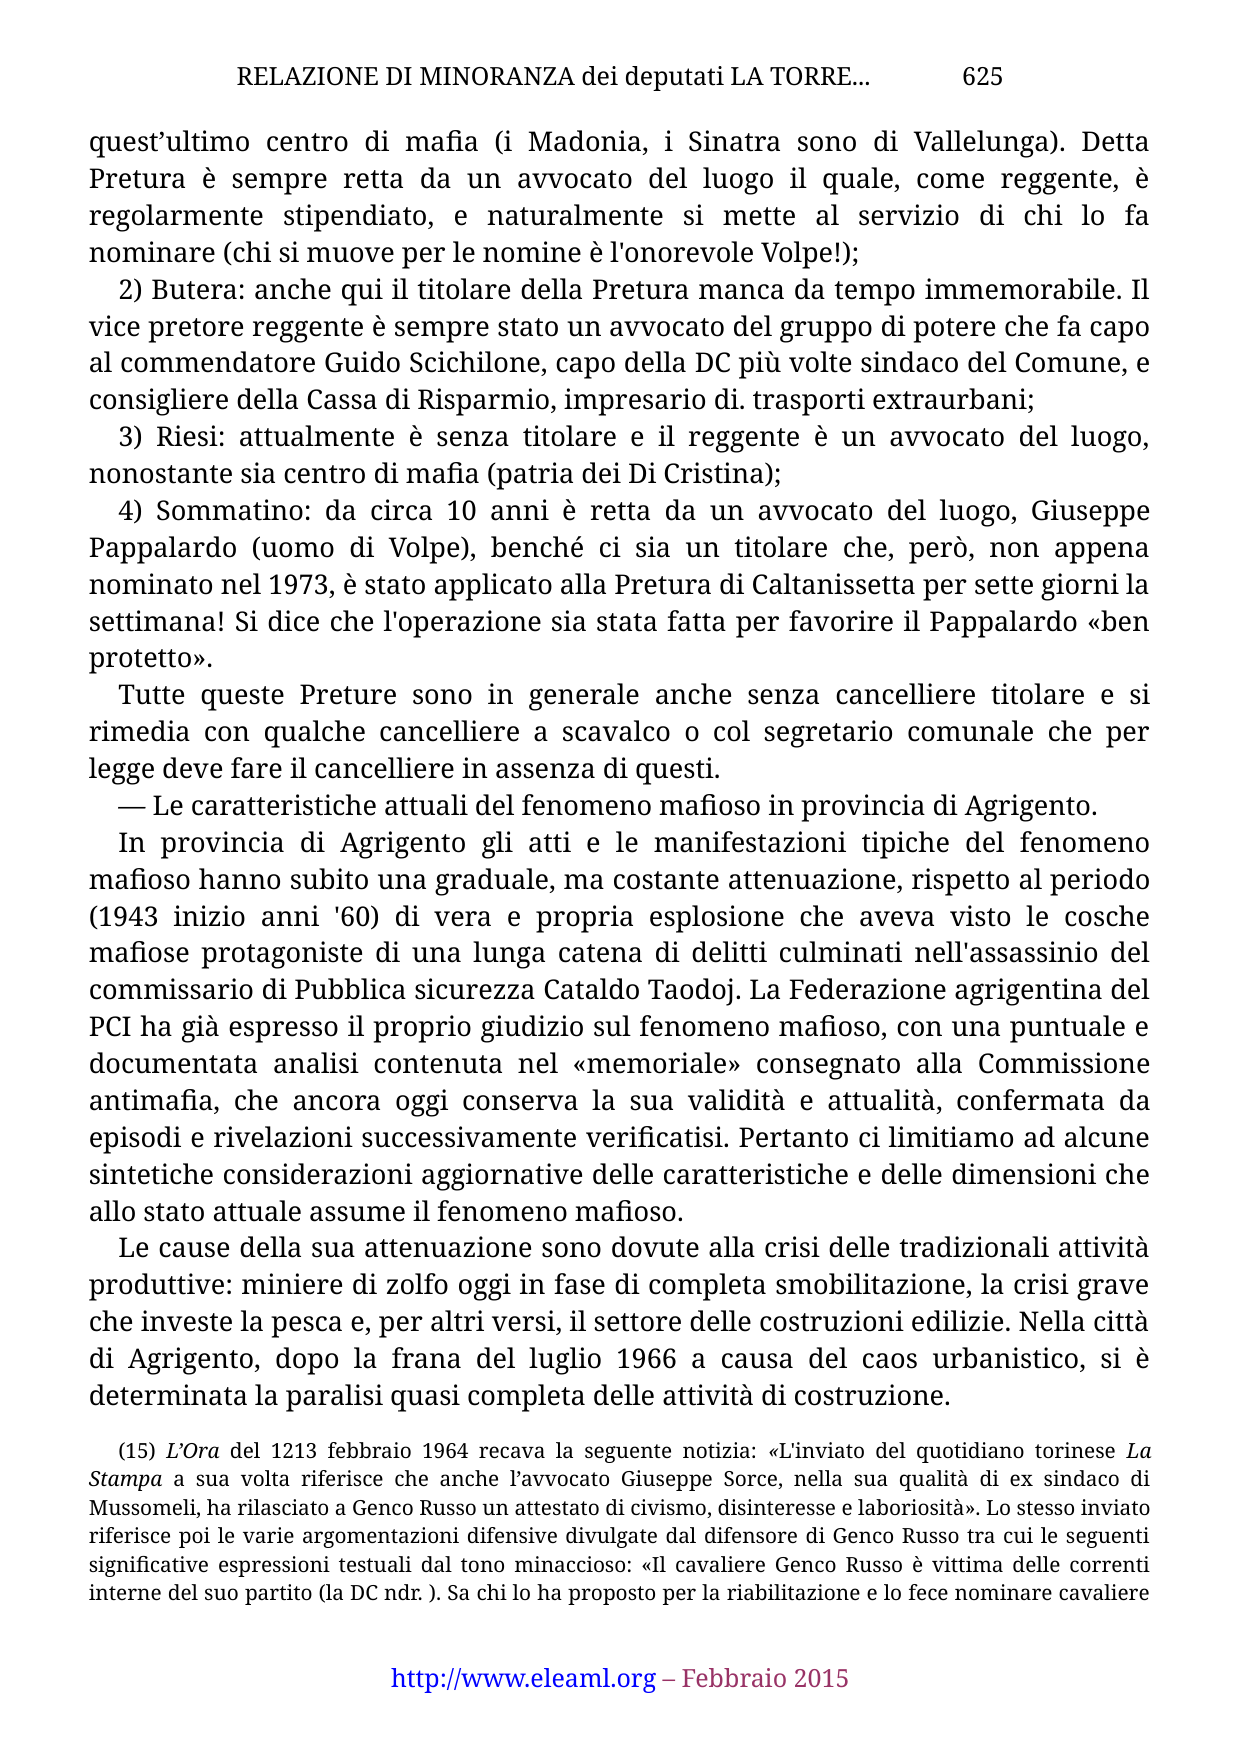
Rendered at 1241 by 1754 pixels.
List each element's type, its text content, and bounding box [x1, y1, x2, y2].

text — Le caratteristiche attuali del fenomeno mafioso in provincia di Agrigento. [88, 786, 1152, 823]
text 4) Sommatino: da circa 10 anni è retta da un avvocato del luogo, Giuseppe Pappalardo (uomo di Volpe), benché ci sia un titolare che, però, non appena nominato nel 1973, è stato applicato alla Pretura di Caltanissetta per sette giorni la settimana! Si dice che l'operazione sia stata fatta per favorire il Pappalardo «ben protetto». [88, 491, 1152, 676]
text Tutte queste Preture sono in generale anche senza cancelliere titolare e si rimedia con qualche cancelliere a scavalco o col segretario comunale che per legge deve fare il cancelliere in assenza di questi. [88, 676, 1152, 786]
text 2) Butera: anche qui il titolare della Pretura manca da tempo immemorabile. Il vice pretore reggente è sempre stato un avvocato del gruppo di potere che fa capo al commendatore Guido Scichilone, capo della DC più volte sindaco del Comune, e consigliere della Cassa di Risparmio, impresario di. trasporti extraurbani; [88, 270, 1152, 418]
text Le cause della sua attenuazione sono dovute alla crisi delle tradizionali attività produttive: miniere di zolfo oggi in fase di completa smobilitazione, la crisi grave che investe la pesca e, per altri versi, il settore delle costruzioni edilizie. Nella città di Agrigento, dopo la frana del luglio 1966 a causa del caos urbanistico, si è determinata la paralisi quasi completa delle attività di costruzione. [88, 1229, 1152, 1413]
text In provincia di Agrigento gli atti e le manifestazioni tipiche del fenomeno mafioso hanno subito una graduale, ma costante attenuazione, rispetto al periodo (1943 inizio anni '60) di vera e propria esplosione che aveva visto le cosche mafiose protagoniste di una lunga catena di delitti culminati nell'assassinio del commissario di Pubblica sicurezza Cataldo Taodoj. La Federazione agrigentina del PCI ha già espresso il proprio giudizio sul fenomeno mafioso, con una puntuale e documentata analisi contenuta nel «memoriale» consegnato alla Commissione antimafia, che ancora oggi conserva la sua validità e attualità, confermata da episodi e rivelazioni successivamente verificatisi. Pertanto ci limitiamo ad alcune sintetiche considerazioni aggiornative delle caratteristiche e delle dimensioni che allo stato attuale assume il fenomeno mafioso. [88, 823, 1152, 1229]
text (15) L’Ora del 1213 febbraio 1964 recava la seguente notizia: «L'inviato del quotidiano torinese La Stampa a sua volta riferisce che anche l’avvocato Giuseppe Sorce, nella sua qualità di ex sindaco di Mussomeli, ha rilasciato a Genco Russo un attestato di civismo, disinteresse e laboriosità». Lo stesso inviato riferisce poi le varie argomentazioni difensive divulgate dal difensore di Genco Russo tra cui le seguenti significative espressioni testuali dal tono minaccioso: «Il cavaliere Genco Russo è vittima delle correnti interne del suo partito (la DC ndr. ). Sa chi lo ha proposto per la riabilitazione e lo fece nominare cavaliere [88, 1436, 1152, 1607]
text 3) Riesi: attualmente è senza titolare e il reggente è un avvocato del luogo, nonostante sia centro di mafia (patria dei Di Cristina); [88, 418, 1152, 491]
text quest’ultimo centro di mafia (i Madonia, i Sinatra sono di Vallelunga). Detta Pretura è sempre retta da un avvocato del luogo il quale, come reggente, è regolarmente stipendiato, e naturalmente si mette al servizio di chi lo fa nominare (chi si muove per le nomine è l'onorevole Volpe!); [88, 123, 1152, 270]
